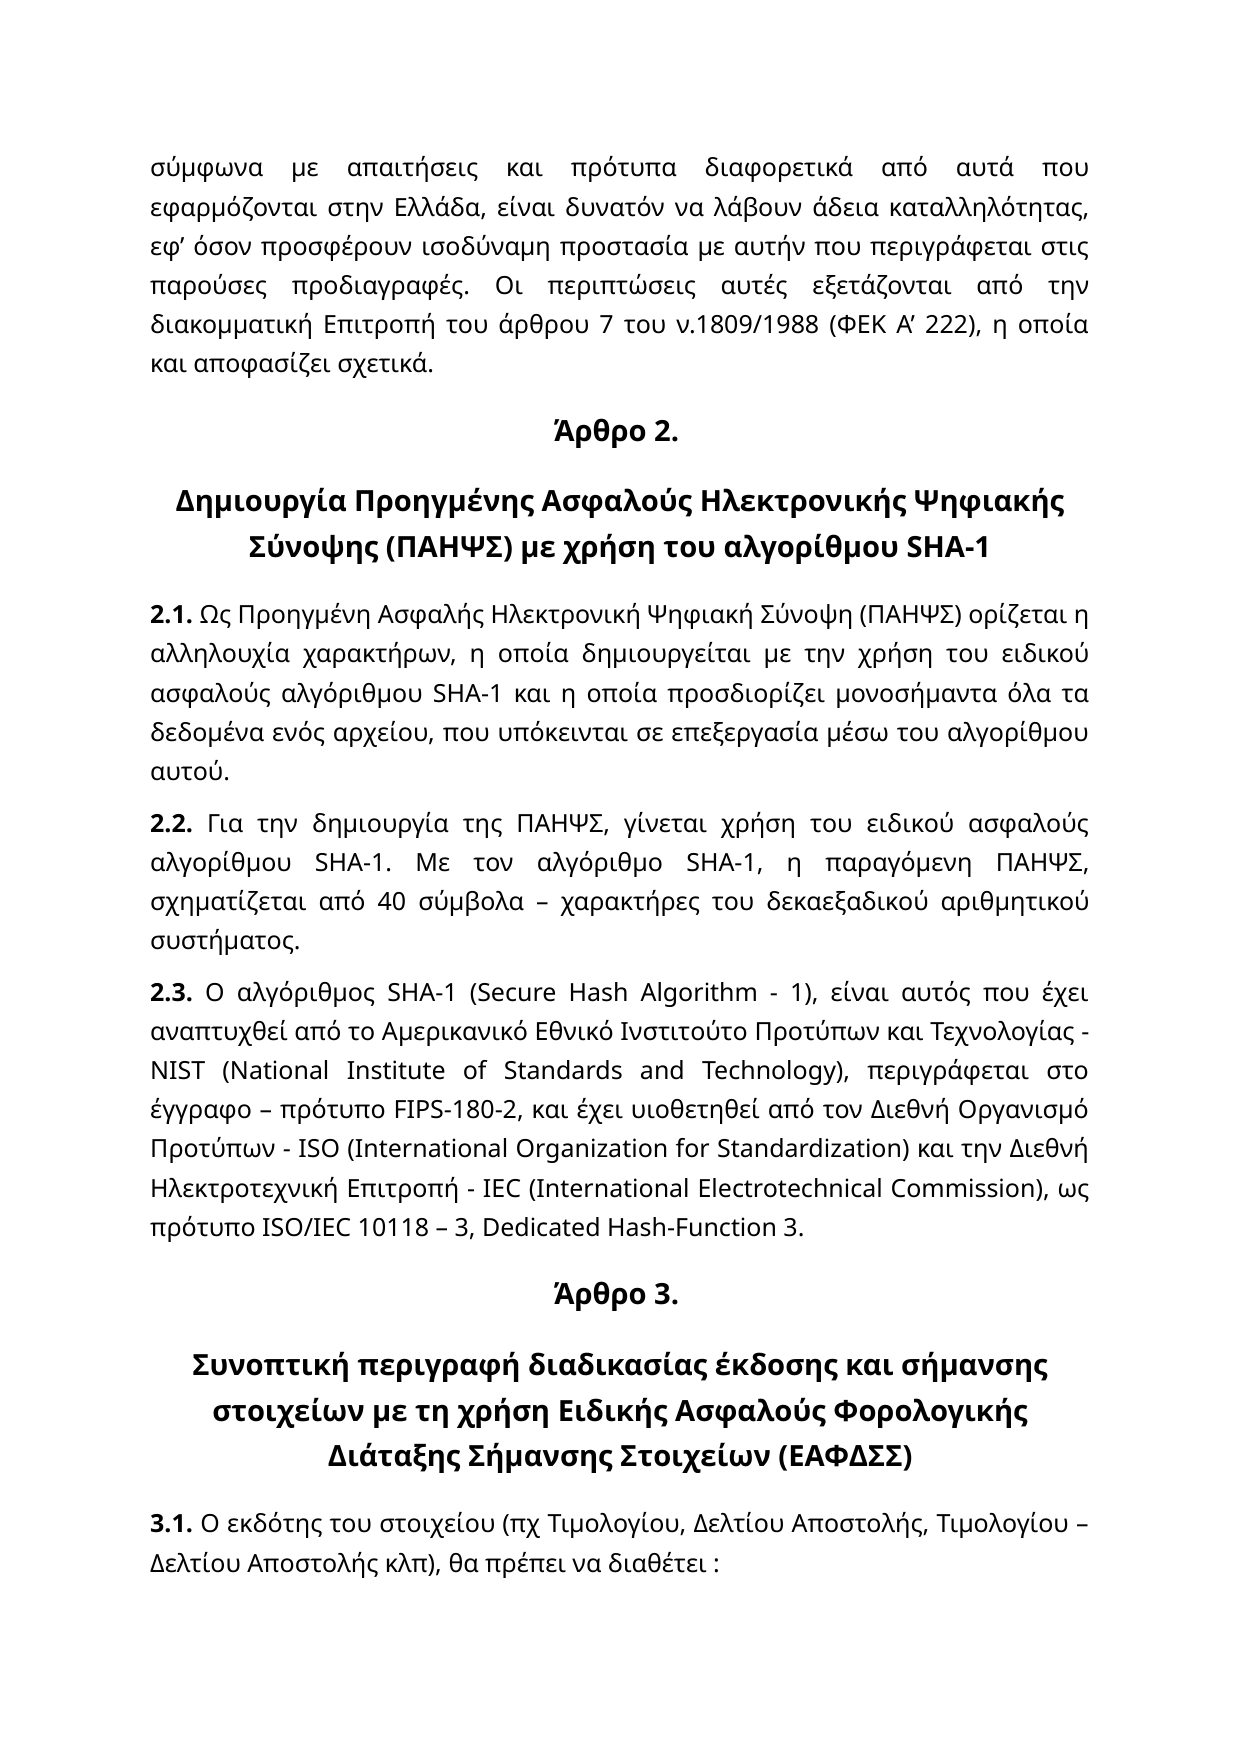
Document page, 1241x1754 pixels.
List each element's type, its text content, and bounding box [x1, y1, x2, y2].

text σύμφωνα με απαιτήσεις και πρότυπα διαφορετικά από αυτά που εφαρμόζονται στην Ελλάδα, είναι δυνατόν να λάβουν άδεια καταλληλότητας, εφ’ όσον προσφέρουν ισοδύναμη προστασία με αυτήν που περιγράφεται στις παρούσες προδιαγραφές. Οι περιπτώσεις αυτές εξετάζονται από την διακομματική Επιτροπή του άρθρου 7 του ν.1809/1988 (ΦΕΚ Α’ 222), η οποία και αποφασίζει σχετικά. [150, 150, 1090, 380]
subtitle Συνοπτική περιγραφή διαδικασίας έκδοσης και σήμανσης στοιχείων με τη χρήση Ειδικής Ασφαλούς Φορολογικής Διάταξης Σήμανσης Στοιχείων (ΕΑΦΔΣΣ) [150, 1344, 1090, 1475]
subtitle Άρθρο 2. [150, 410, 1090, 450]
text 2.3. Ο αλγόριθμος SHA-1 (Secure Hash Algorithm - 1), είναι αυτός που έχει αναπτυχθεί από το Αμερικανικό Εθνικό Ινστιτούτο Προτύπων και Τεχνολογίας - NIST (National Institute of Standards and Technology), περιγράφεται στο έγγραφο – πρότυπο FIPS-180-2, και έχει υιοθετηθεί από τον Διεθνή Οργανισμό Προτύπων - ISO (International Organization for Standardization) και την Διεθνή Ηλεκτροτεχνική Επιτροπή - IEC (International Electrotechnical Commission), ως πρότυπο ISO/IEC 10118 – 3, Dedicated Hash-Function 3. [150, 974, 1090, 1243]
text 3.1. Ο εκδότης του στοιχείου (πχ Τιμολογίου, Δελτίου Αποστολής, Τιμολογίου – Δελτίου Αποστολής κλπ), θα πρέπει να διαθέτει : [150, 1506, 1090, 1579]
text 2.1. Ως Προηγμένη Ασφαλής Ηλεκτρονική Ψηφιακή Σύνοψη (ΠΑΗΨΣ) ορίζεται η αλληλουχία χαρακτήρων, η οποία δημιουργείται με την χρήση του ειδικού ασφαλούς αλγόριθμου SHA-1 και η οποία προσδιορίζει μονοσήμαντα όλα τα δεδομένα ενός αρχείου, που υπόκεινται σε επεξεργασία μέσω του αλγορίθμου αυτού. [150, 597, 1090, 788]
subtitle Δημιουργία Προηγμένης Ασφαλούς Ηλεκτρονικής Ψηφιακής Σύνοψης (ΠΑΗΨΣ) με χρήση του αλγορίθμου SHA-1 [150, 481, 1090, 566]
subtitle Άρθρο 3. [150, 1273, 1090, 1313]
text 2.2. Για την δημιουργία της ΠΑΗΨΣ, γίνεται χρήση του ειδικού ασφαλούς αλγορίθμου SHA-1. Με τον αλγόριθμο SHA-1, η παραγόμενη ΠΑΗΨΣ, σχηματίζεται από 40 σύμβολα – χαρακτήρες του δεκαεξαδικού αριθμητικού συστήματος. [150, 805, 1090, 957]
